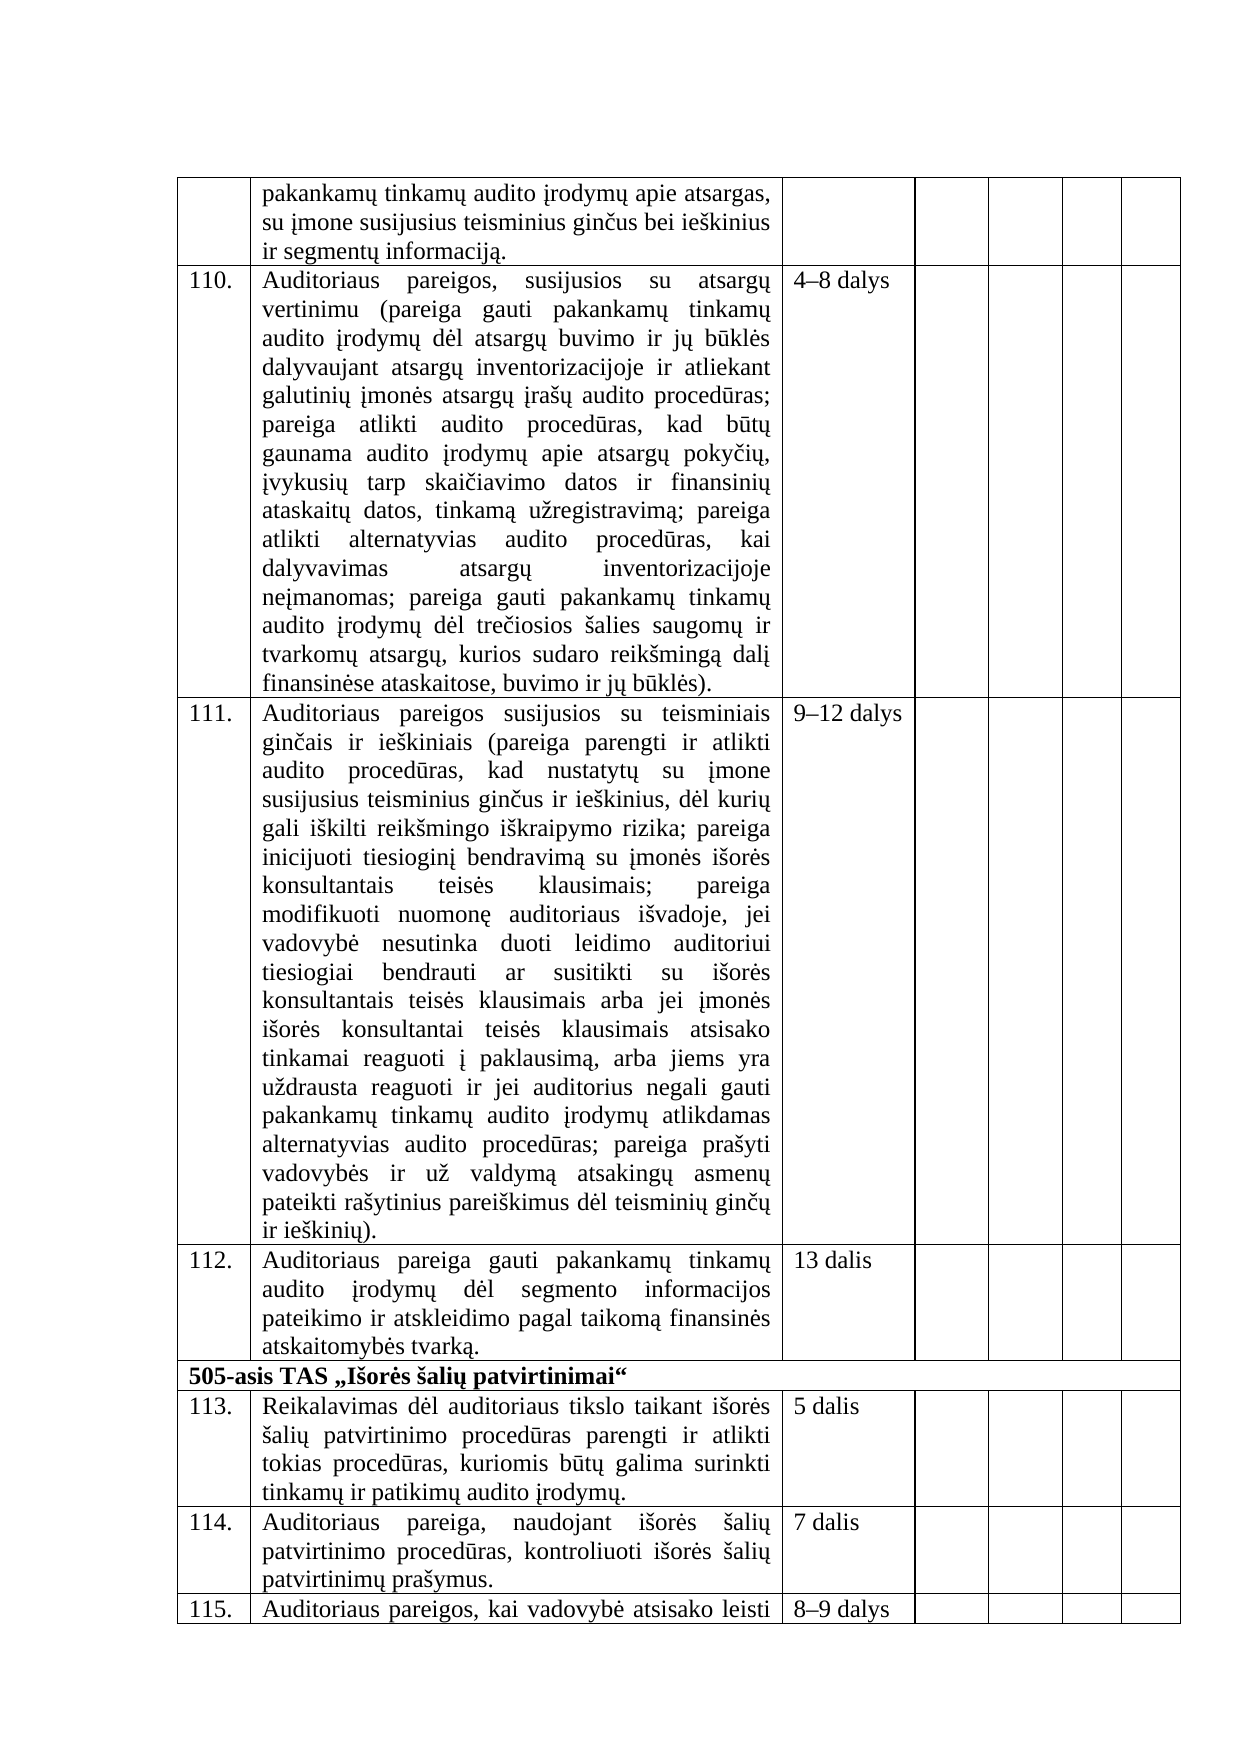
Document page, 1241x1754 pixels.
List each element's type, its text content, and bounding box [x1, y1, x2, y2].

table_cell [1063, 698, 1121, 1244]
table_cell [916, 698, 988, 1244]
table_cell Auditoriaus pareigos susijusios su teisminiais ginčais ir ieškiniais (pareiga parengti ir atlikti audito procedūras, kad nustatytų su įmone susijusius teisminius ginčus ir ieškinius, dėl kurių gali iškilti reikšmingo iškraipymo rizika; pareiga inicijuoti tiesioginį bendravimą su įmonės išorės konsultantais teisės klausimais; pareiga modifikuoti nuomonę auditoriaus išvadoje, jei vadovybė nesutinka duoti leidimo auditoriui tiesiogiai bendrauti ar susitikti su išorės konsultantais teisės klausimais arba jei įmonės išorės konsultantai teisės klausimais atsisako tinkamai reaguoti į paklausimą, arba jiems yra uždrausta reaguoti ir jei auditorius negali gauti pakankamų tinkamų audito įrodymų atlikdamas alternatyvias audito procedūras; pareiga prašyti vadovybės ir už valdymą atsakingų asmenų pateikti rašytinius pareiškimus dėl teisminių ginčų ir ieškinių). [251, 698, 782, 1244]
table_cell 114. [178, 1507, 250, 1593]
table_cell [989, 1245, 1062, 1360]
table_cell [1122, 1594, 1180, 1623]
table_cell 111. [178, 698, 250, 1244]
table_cell 8–9 dalys [783, 1594, 914, 1623]
table_cell [916, 266, 988, 697]
table_cell 4–8 dalys [783, 266, 914, 697]
table_cell Auditoriaus pareiga gauti pakankamų tinkamų audito įrodymų dėl segmento informacijos pateikimo ir atskleidimo pagal taikomą finansinės atskaitomybės tvarką. [251, 1245, 782, 1360]
table_cell [989, 178, 1062, 264]
table_cell 112. [178, 1245, 250, 1360]
table_cell [1122, 1391, 1180, 1506]
table_cell Reikalavimas dėl auditoriaus tikslo taikant išorės šalių patvirtinimo procedūras parengti ir atlikti tokias procedūras, kuriomis būtų galima surinkti tinkamų ir patikimų audito įrodymų. [251, 1391, 782, 1506]
table_cell 5 dalis [783, 1391, 914, 1506]
table_cell [1122, 266, 1180, 697]
table_cell [1122, 1245, 1180, 1360]
table_cell [989, 1391, 1062, 1506]
table_cell [916, 1507, 988, 1593]
table_cell 505-asis TAS „Išorės šalių patvirtinimai“ [178, 1361, 1180, 1390]
table_cell [916, 1391, 988, 1506]
table_cell 113. [178, 1391, 250, 1506]
table_cell [1122, 1507, 1180, 1593]
table_cell [989, 266, 1062, 697]
table_cell [1063, 1391, 1121, 1506]
table_cell 13 dalis [783, 1245, 914, 1360]
table_cell 110. [178, 266, 250, 697]
table_cell Auditoriaus pareiga, naudojant išorės šalių patvirtinimo procedūras, kontroliuoti išorės šalių patvirtinimų prašymus. [251, 1507, 782, 1593]
table_cell [989, 698, 1062, 1244]
table_cell [783, 178, 914, 264]
table_cell [1122, 698, 1180, 1244]
table_cell 9–12 dalys [783, 698, 914, 1244]
table_cell [989, 1507, 1062, 1593]
table_cell [1122, 178, 1180, 264]
table_cell 115. [178, 1594, 250, 1623]
table_cell [989, 1594, 1062, 1623]
table_cell [916, 1245, 988, 1360]
table_cell [916, 178, 988, 264]
table_cell Auditoriaus pareigos, kai vadovybė atsisako leisti [251, 1594, 782, 1623]
table_cell [1063, 1245, 1121, 1360]
table_cell pakankamų tinkamų audito įrodymų apie atsargas, su įmone susijusius teisminius ginčus bei ieškinius ir segmentų informaciją. [251, 178, 782, 264]
table_cell 7 dalis [783, 1507, 914, 1593]
table_cell [178, 178, 250, 264]
table_cell [1063, 1594, 1121, 1623]
table_cell [1063, 1507, 1121, 1593]
table_cell Auditoriaus pareigos, susijusios su atsargų vertinimu (pareiga gauti pakankamų tinkamų audito įrodymų dėl atsargų buvimo ir jų būklės dalyvaujant atsargų inventorizacijoje ir atliekant galutinių įmonės atsargų įrašų audito procedūras; pareiga atlikti audito procedūras, kad būtų gaunama audito įrodymų apie atsargų pokyčių, įvykusių tarp skaičiavimo datos ir finansinių ataskaitų datos, tinkamą užregistravimą; pareiga atlikti alternatyvias audito procedūras, kai dalyvavimas atsargų inventorizacijoje neįmanomas; pareiga gauti pakankamų tinkamų audito įrodymų dėl trečiosios šalies saugomų ir tvarkomų atsargų, kurios sudaro reikšmingą dalį finansinėse ataskaitose, buvimo ir jų būklės). [251, 266, 782, 697]
table_cell [1063, 266, 1121, 697]
table_cell [916, 1594, 988, 1623]
table_cell [1063, 178, 1121, 264]
